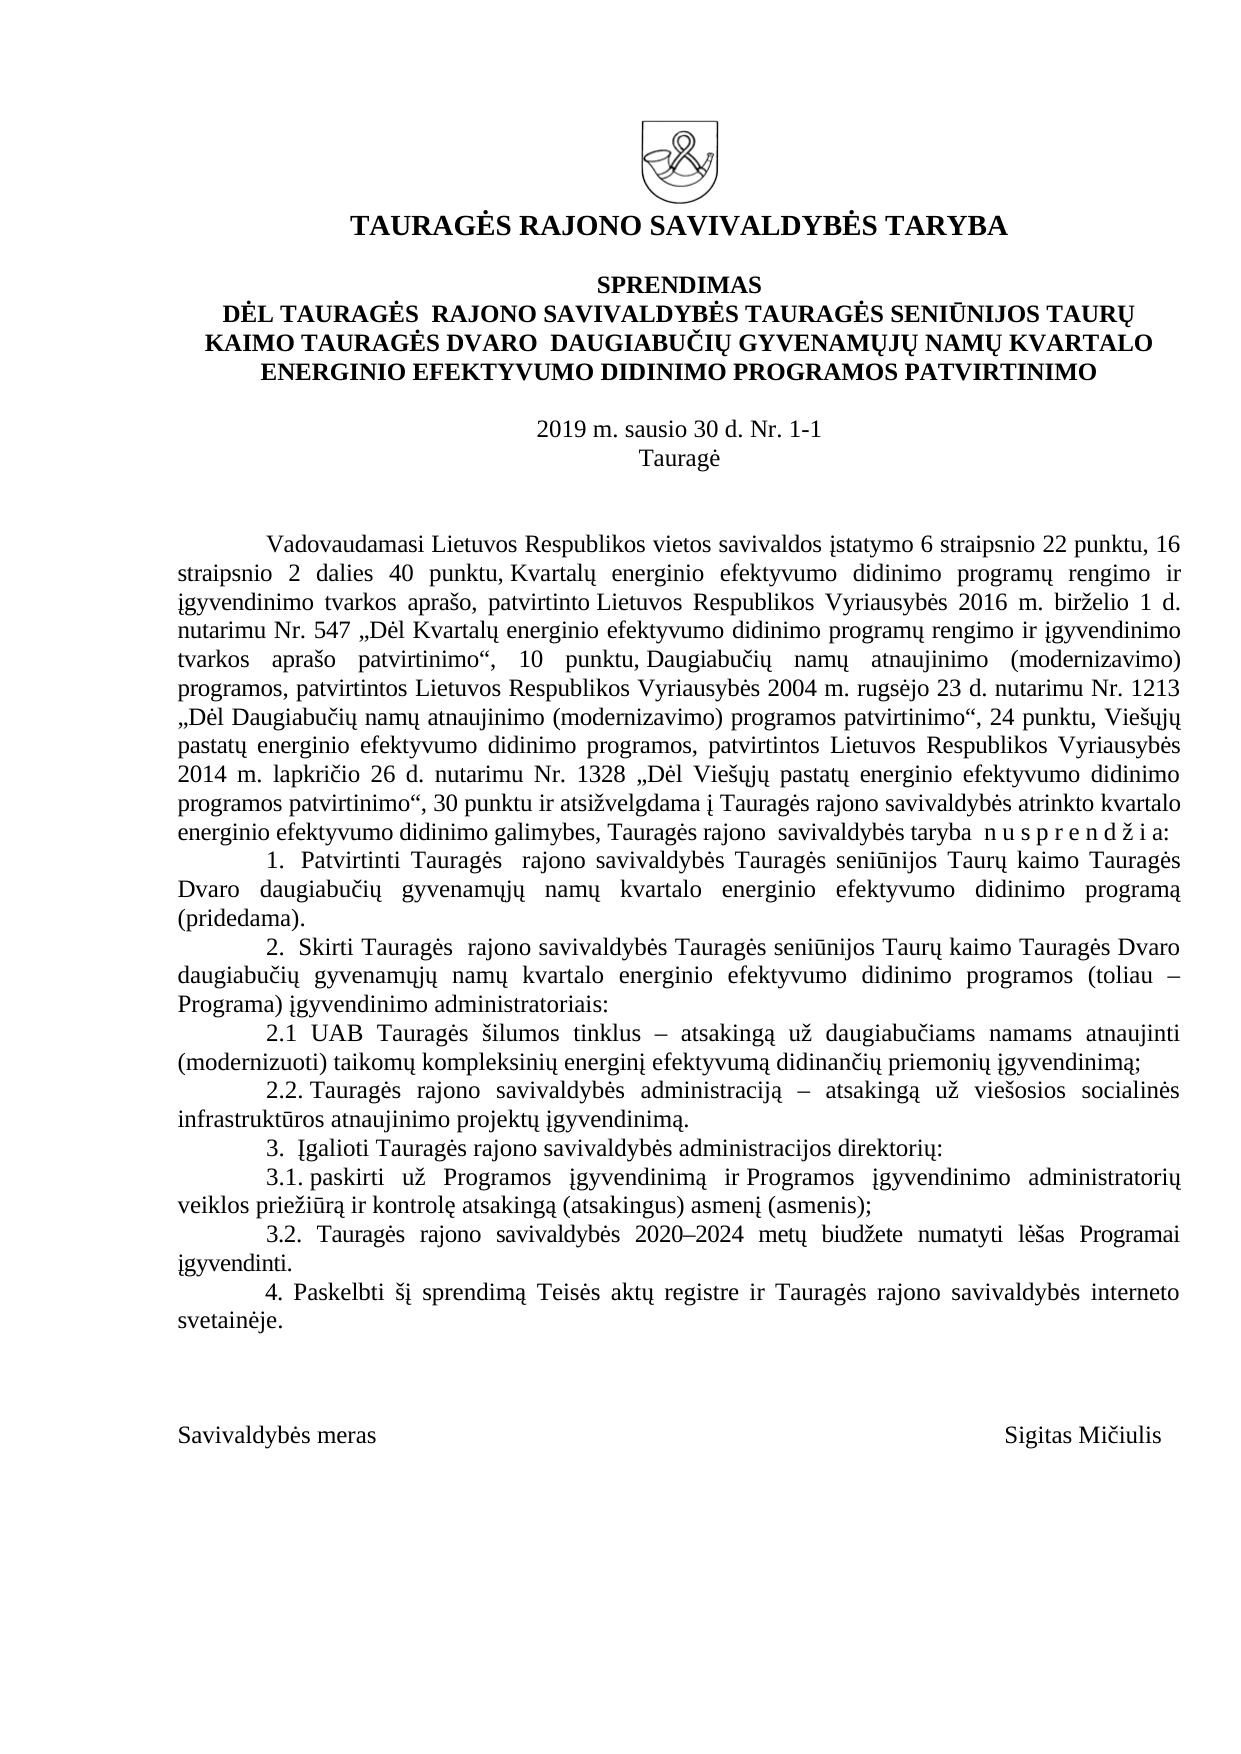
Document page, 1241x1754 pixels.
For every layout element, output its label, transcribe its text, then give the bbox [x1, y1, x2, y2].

text 3.2. Tauragės rajono savivaldybės 2020–2024 metų biudžete numatyti lėšas Programai įgyvendinti. [177, 1219, 1181, 1277]
text Vadovaudamasi Lietuvos Respublikos vietos savivaldos įstatymo 6 straipsnio 22 punktu, 16 straipsnio 2 dalies 40 punktu, Kvartalų energinio efektyvumo didinimo programų rengimo ir įgyvendinimo tvarkos aprašo, patvirtinto Lietuvos Respublikos Vyriausybės 2016 m. birželio 1 d. nutarimu Nr. 547 „Dėl Kvartalų energinio efektyvumo didinimo programų rengimo ir įgyvendinimo tvarkos aprašo patvirtinimo“, 10 punktu, Daugiabučių namų atnaujinimo (modernizavimo) programos, patvirtintos Lietuvos Respublikos Vyriausybės 2004 m. rugsėjo 23 d. nutarimu Nr. 1213 „Dėl Daugiabučių namų atnaujinimo (modernizavimo) programos patvirtinimo“, 24 punktu, Viešųjų pastatų energinio efektyvumo didinimo programos, patvirtintos Lietuvos Respublikos Vyriausybės 2014 m. lapkričio 26 d. nutarimu Nr. 1328 „Dėl Viešųjų pastatų energinio efektyvumo didinimo programos patvirtinimo“, 30 punktu ir atsižvelgdama į Tauragės rajono savivaldybės atrinkto kvartalo energinio efektyvumo didinimo galimybes, Tauragės rajono savivaldybės taryba n u s p r e n d ž i a: [177, 529, 1181, 845]
text Savivaldybės meras Sigitas Mičiulis [177, 1420, 1181, 1449]
text 2. Skirti Tauragės rajono savivaldybės Tauragės seniūnijos Taurų kaimo Tauragės Dvaro daugiabučių gyvenamųjų namų kvartalo energinio efektyvumo didinimo programos (toliau – Programa) įgyvendinimo administratoriais: [177, 932, 1181, 1018]
text 3.1. paskirti už Programos įgyvendinimą ir Programos įgyvendinimo administratorių veiklos priežiūrą ir kontrolę atsakingą (atsakingus) asmenį (asmenis); [177, 1162, 1181, 1219]
text 2.2. Tauragės rajono savivaldybės administraciją – atsakingą už viešosios socialinės infrastruktūros atnaujinimo projektų įgyvendinimą. [177, 1075, 1181, 1133]
text sprendimas [177, 270, 1181, 299]
text Tauragė [177, 443, 1181, 472]
text TAURAGĖS RAJONO SAVIVALDYBĖS TARYBA [177, 208, 1181, 242]
text 3. Įgalioti Tauragės rajono savivaldybės administracijos direktorių: [177, 1133, 1181, 1162]
text DĖL TAURAGĖS RAJONO SAVIVALDYBĖS TAURAGĖS SENIŪNIJOS TAURŲ KAIMO TAURAGĖS DVARO DAUGIABUČIŲ GYVENAMŲJŲ NAMŲ KVARTALO ENERGINIO EFEKTYVUMO DIDINIMO PROGRAMOS PATVIRTINIMO [177, 299, 1181, 385]
text 2.1 UAB Tauragės šilumos tinklus – atsakingą už daugiabučiams namams atnaujinti (modernizuoti) taikomų kompleksinių energinį efektyvumą didinančių priemonių įgyvendinimą; [177, 1018, 1181, 1075]
text 1. Patvirtinti Tauragės rajono savivaldybės Tauragės seniūnijos Taurų kaimo Tauragės Dvaro daugiabučių gyvenamųjų namų kvartalo energinio efektyvumo didinimo programą (pridedama). [177, 845, 1181, 932]
text 4. Paskelbti šį sprendimą Teisės aktų registre ir Tauragės rajono savivaldybės interneto svetainėje. [177, 1277, 1181, 1334]
text 2019 m. sausio 30 d. Nr. 1-1 [177, 414, 1181, 443]
